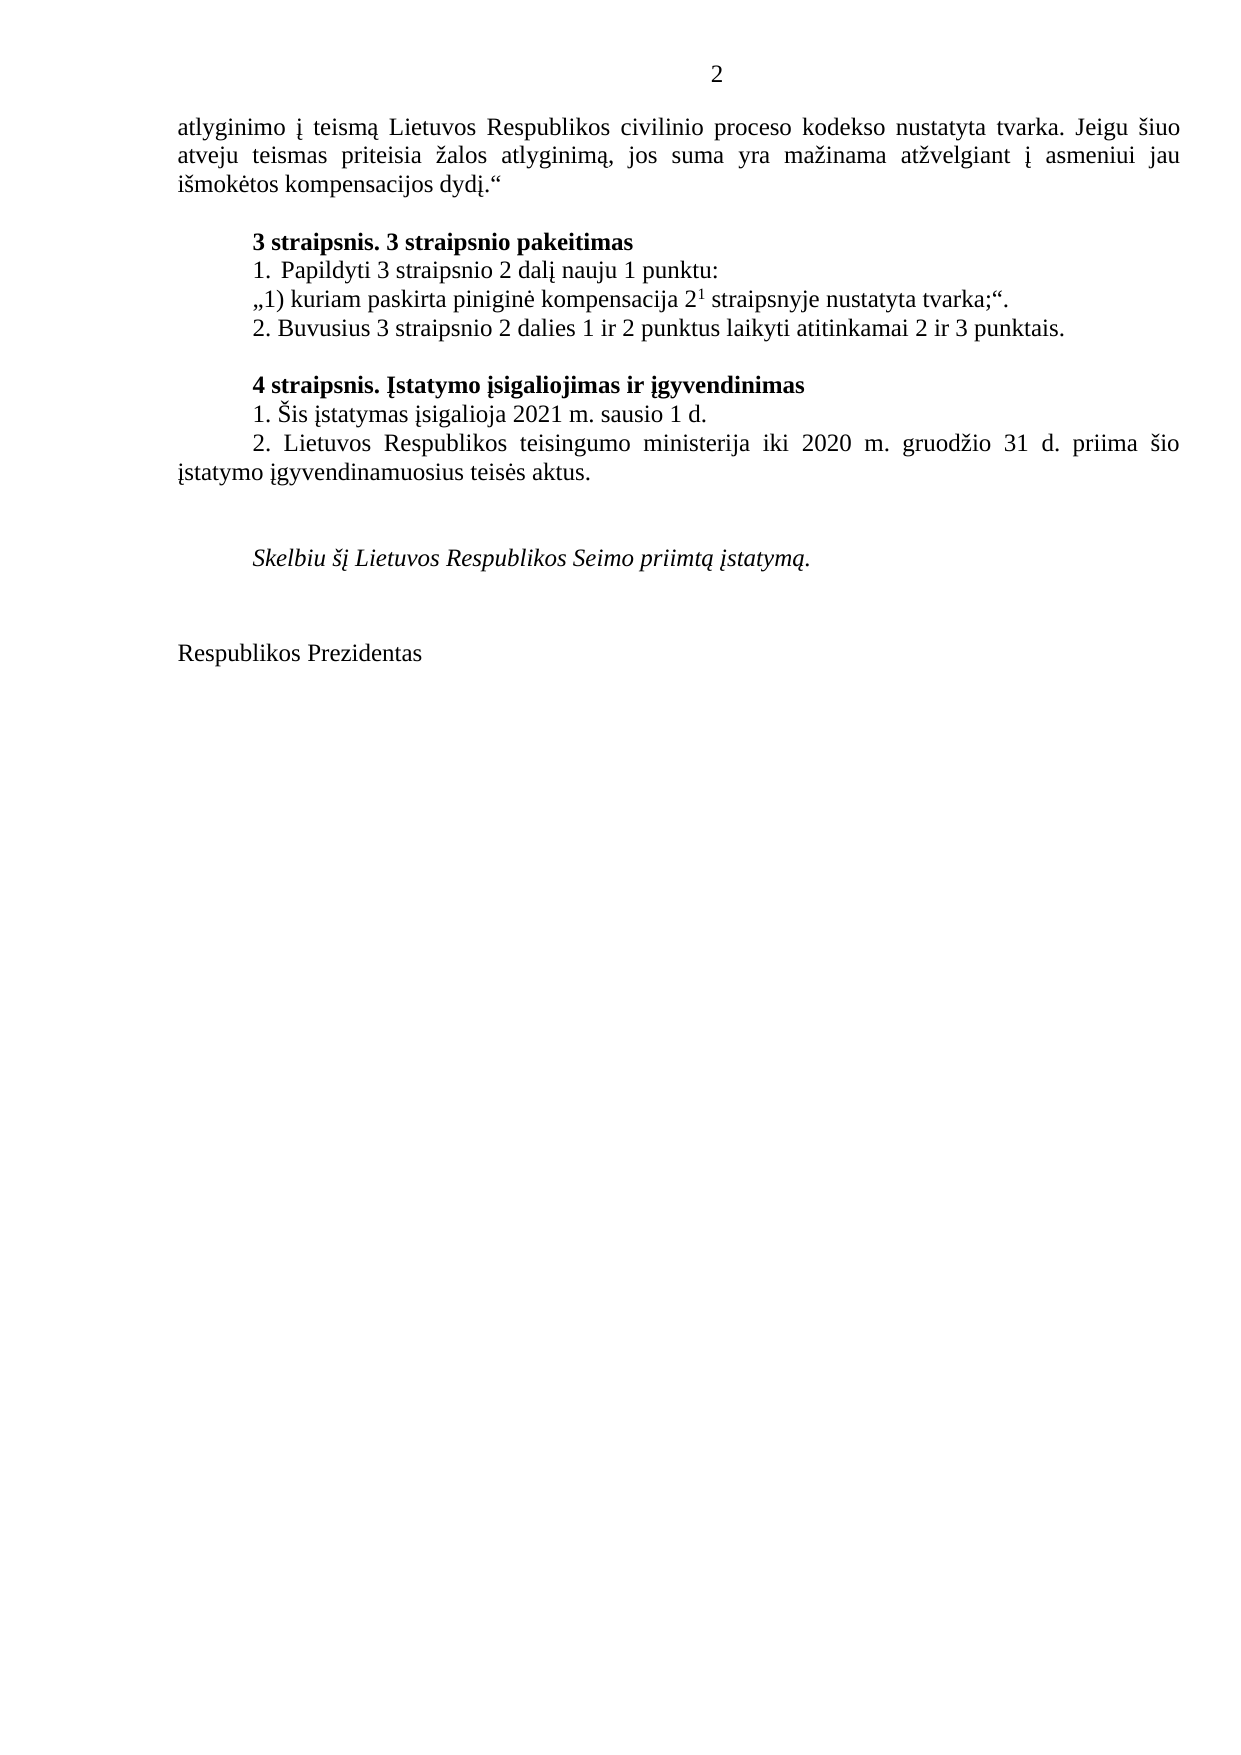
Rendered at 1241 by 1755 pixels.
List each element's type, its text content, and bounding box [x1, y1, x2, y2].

text Skelbiu šį Lietuvos Respublikos Seimo priimtą įstatymą. [177, 543, 1181, 572]
text 1. Papildyti 3 straipsnio 2 dalį nauju 1 punktu: [177, 256, 1181, 284]
text 2. Lietuvos Respublikos teisingumo ministerija iki 2020 m. gruodžio 31 d. priima šio įstatymo įgyvendinamuosius teisės aktus. [177, 428, 1181, 486]
text 1. Šis įstatymas įsigalioja 2021 m. sausio 1 d. [177, 399, 1181, 428]
text „1) kuriam paskirta piniginė kompensacija 21 straipsnyje nustatyta tvarka;“. [177, 284, 1181, 313]
text 4 straipsnis. Įstatymo įsigaliojimas ir įgyvendinimas [177, 371, 1181, 399]
text 2. Buvusius 3 straipsnio 2 dalies 1 ir 2 punktus laikyti atitinkamai 2 ir 3 punktais. [177, 313, 1181, 342]
text 3 straipsnis. 3 straipsnio pakeitimas [177, 227, 1181, 256]
text atlyginimo į teismą Lietuvos Respublikos civilinio proceso kodekso nustatyta tvarka. Jeigu šiuo atveju teismas priteisia žalos atlyginimą, jos suma yra mažinama atžvelgiant į asmeniui jau išmokėtos kompensacijos dydį.“ [177, 112, 1181, 198]
text Respublikos Prezidentas [177, 638, 1181, 667]
